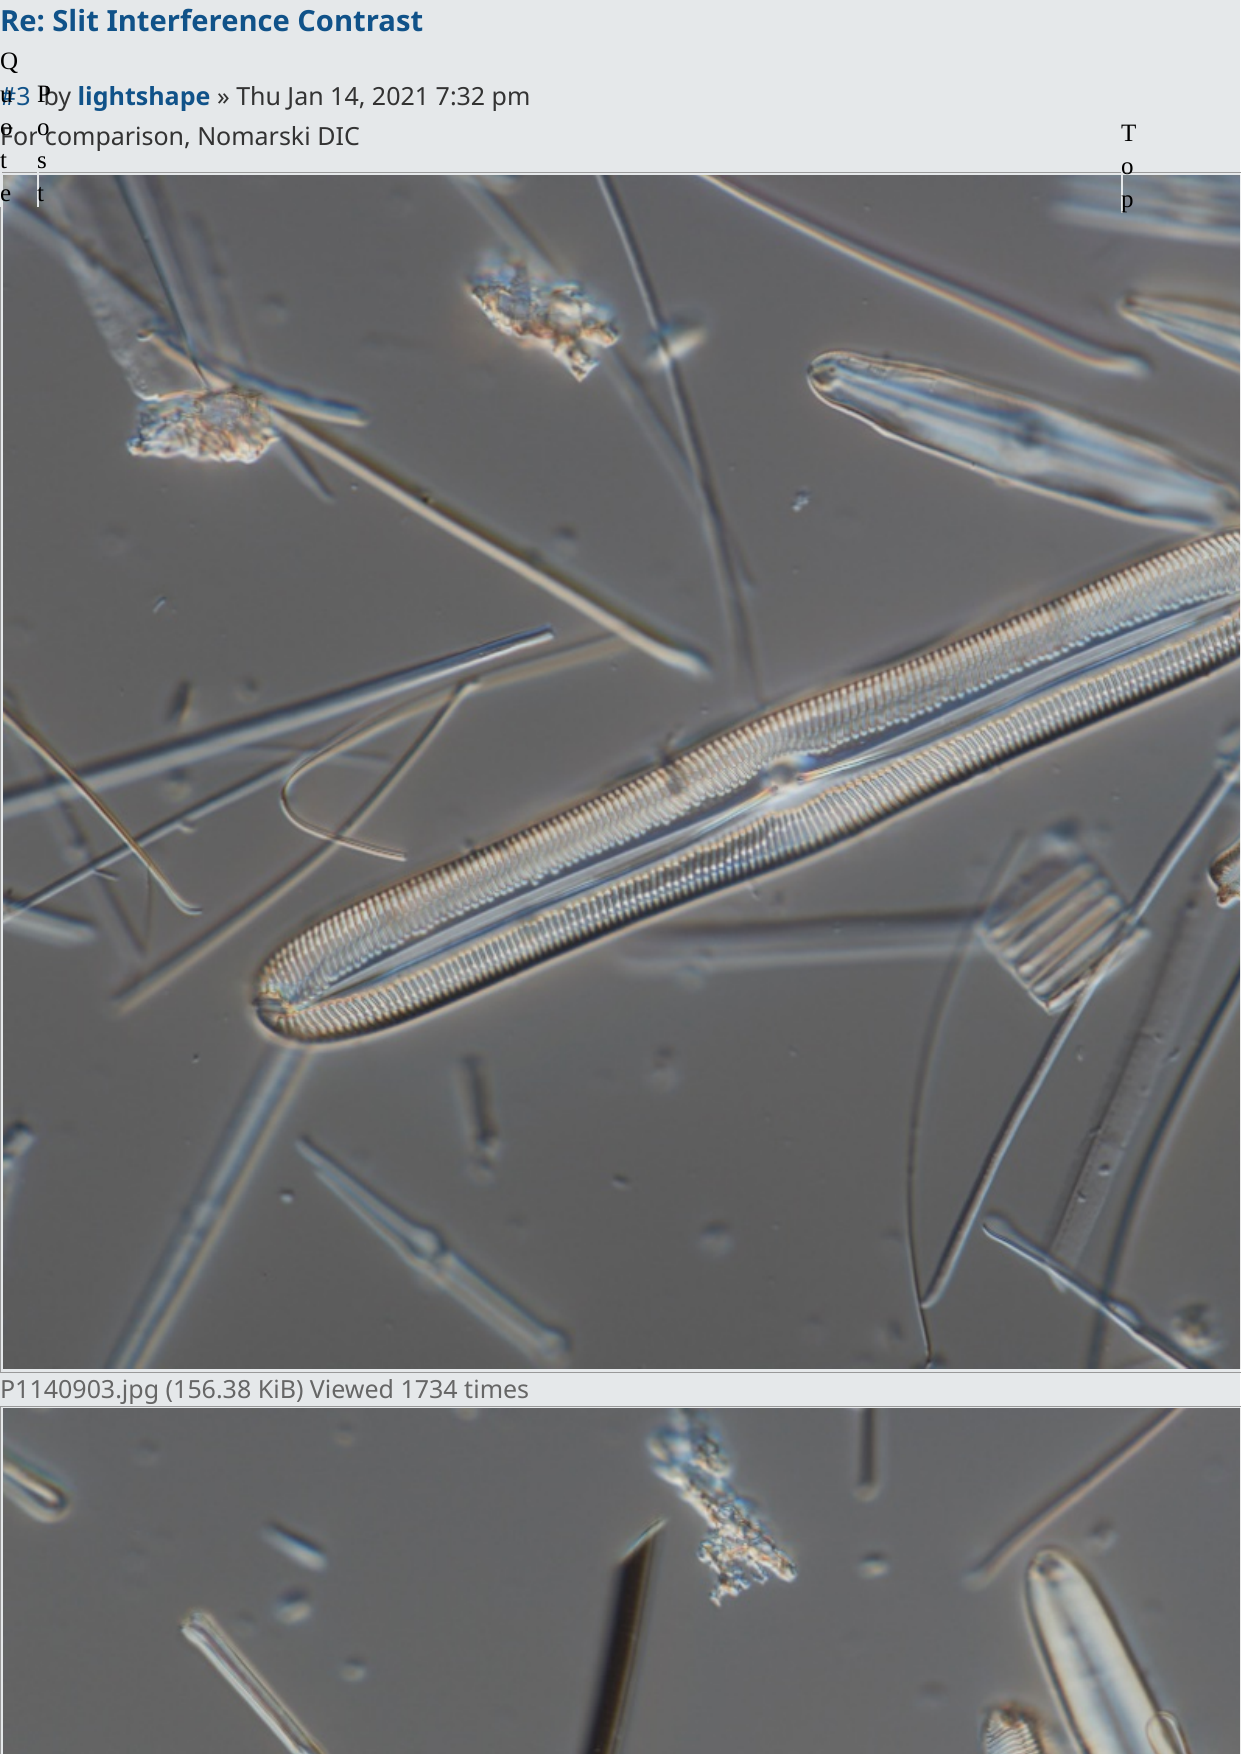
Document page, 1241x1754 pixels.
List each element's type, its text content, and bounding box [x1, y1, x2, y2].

text #3 by lightshape » Thu Jan 14, 2021 7:32 pm [39, 79, 1240, 113]
text For comparison, Nomarski DIC [1123, 118, 1240, 152]
text For comparison, Nomarski DIC [39, 118, 1121, 152]
picture [1125, 197, 1130, 206]
text #3 by lightshape » Thu Jan 14, 2021 7:32 pm [2, 79, 37, 113]
text For comparison, Nomarski DIC [2, 118, 37, 152]
list P1140903.jpg (156.38 KiB) Viewed 1734 times [0, 1373, 1240, 1406]
picture [3, 1408, 1241, 1754]
picture [3, 175, 1241, 1369]
subtitle Re: Slit Interference Contrast [0, 0, 959, 40]
